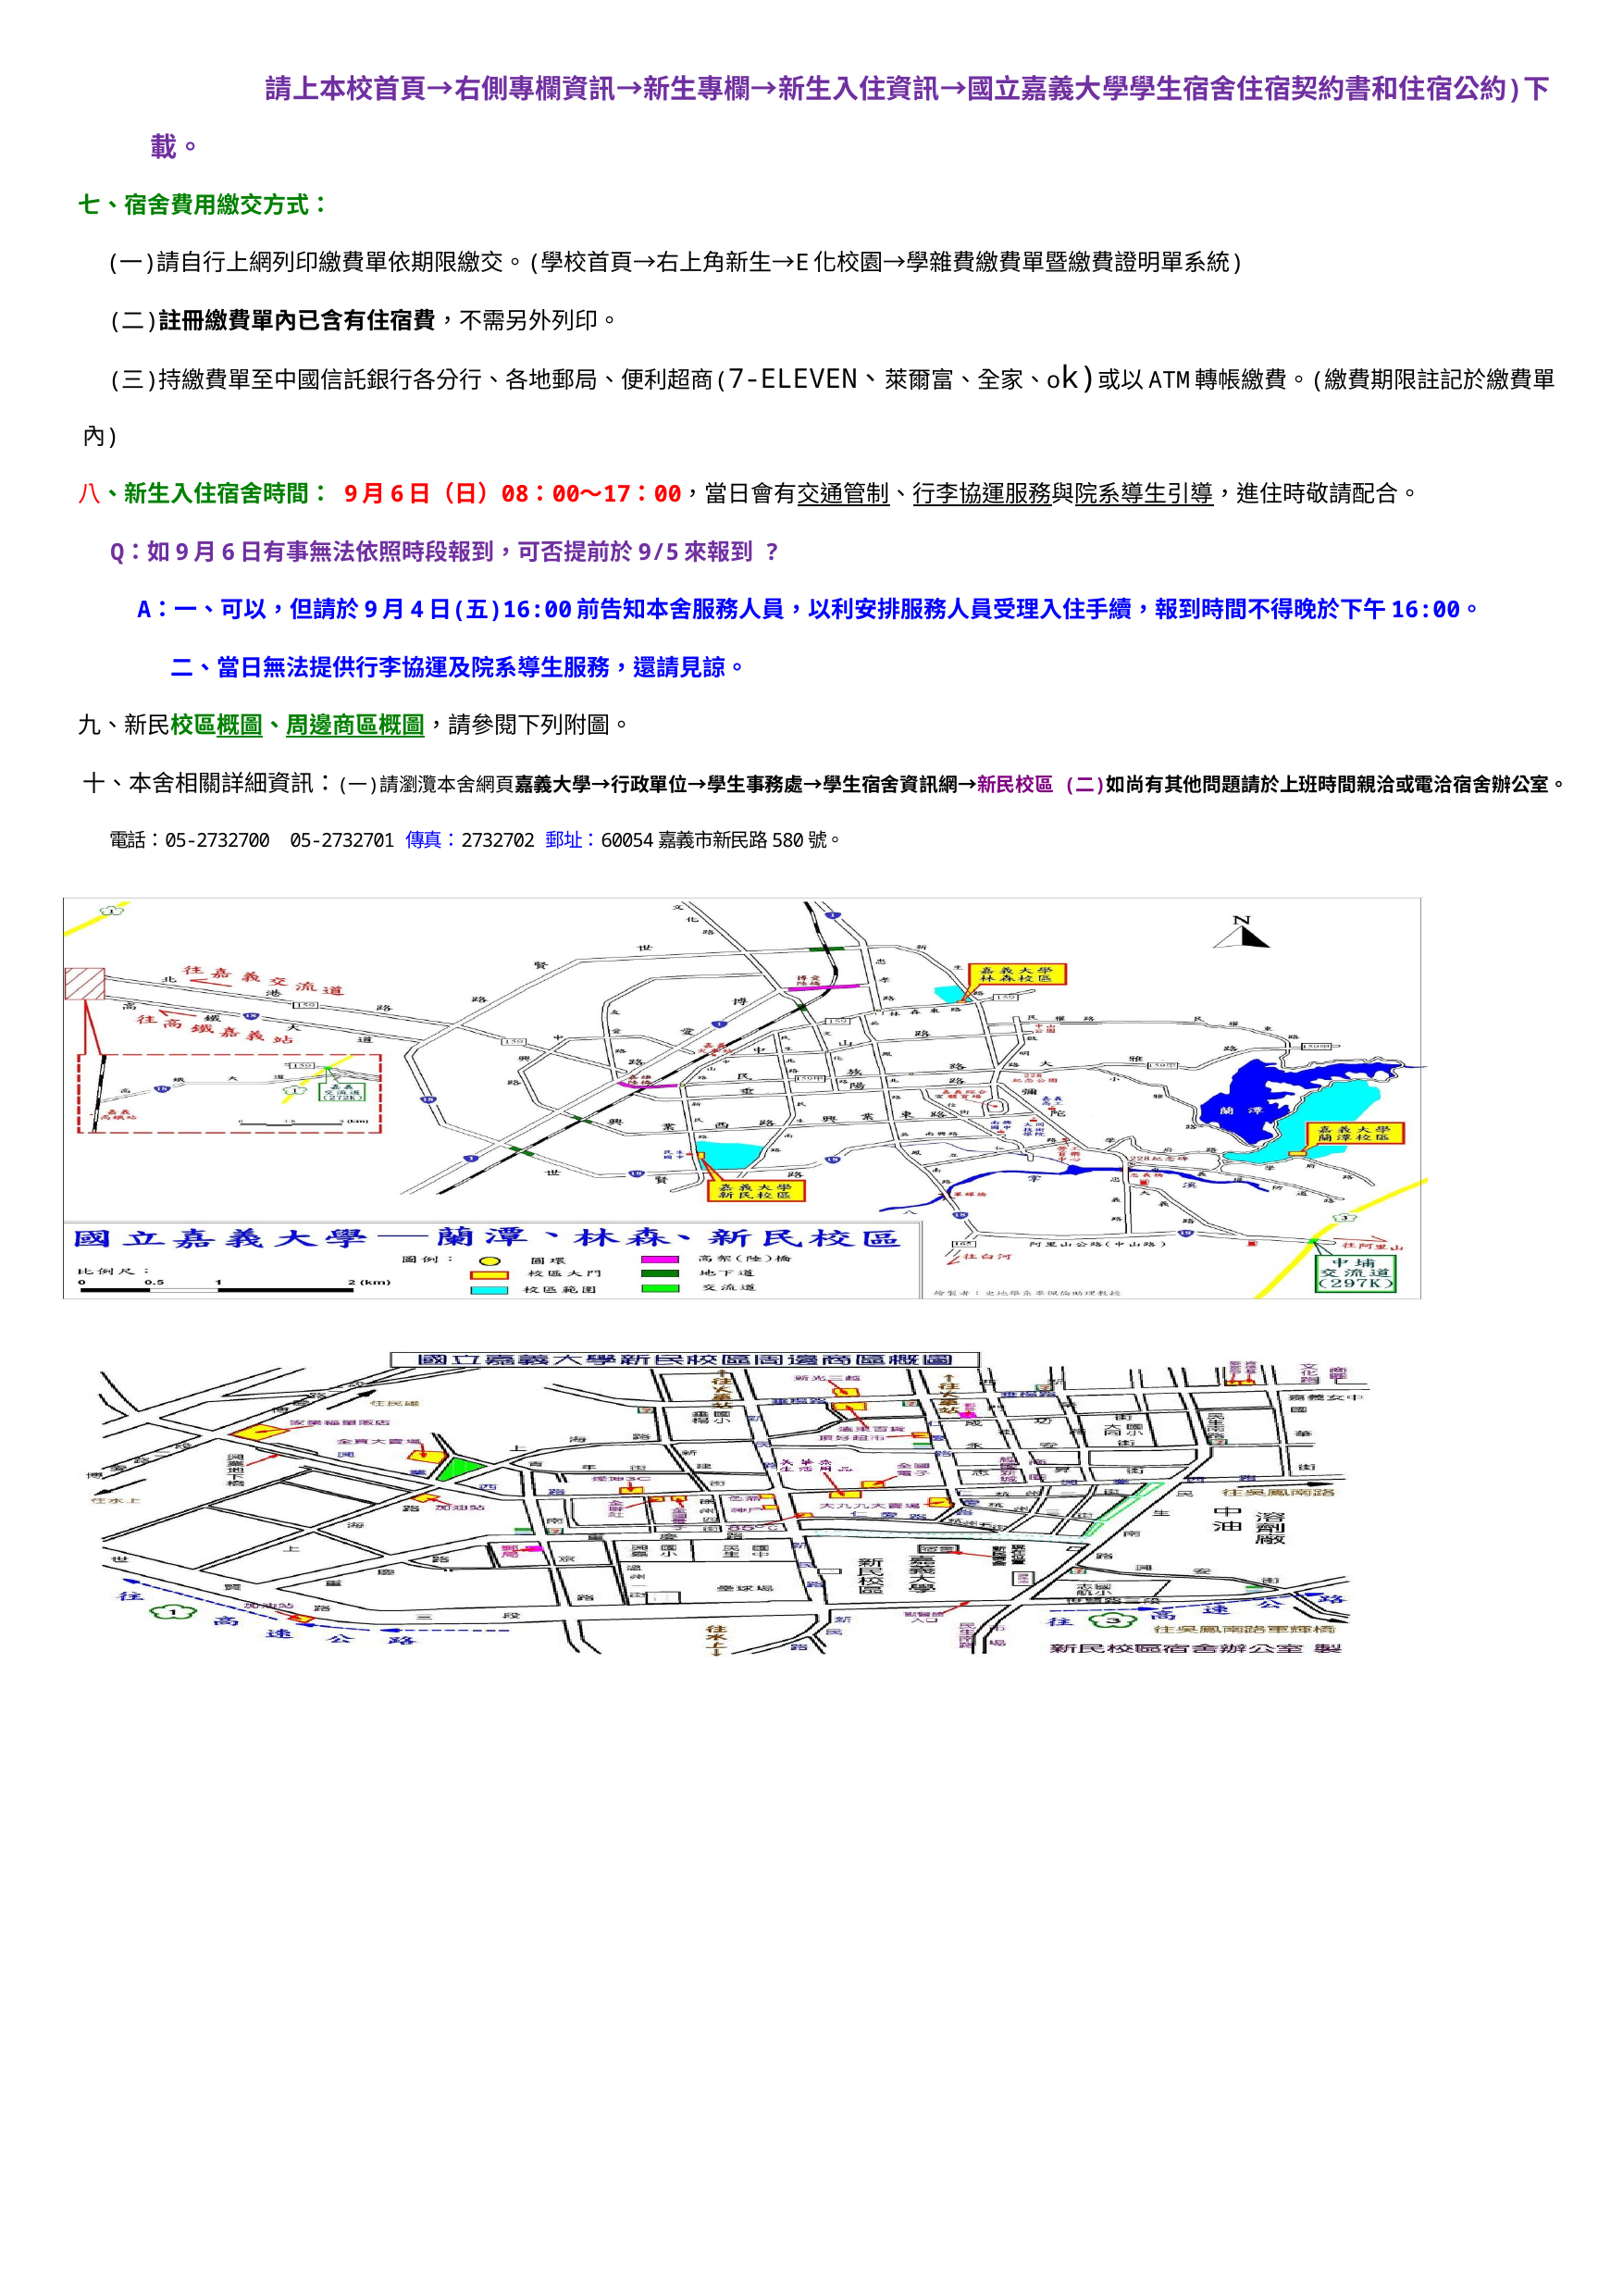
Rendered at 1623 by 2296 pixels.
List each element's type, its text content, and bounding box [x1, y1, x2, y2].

text Q：如9月6日有事無法依照時段報到，可否提前於9/5來報到 ? [55, 512, 1568, 569]
text (一)請自行上網列印繳費單依期限繳交。(學校首頁→右上角新生→E化校園→學雜費繳費單暨繳費證明單系統) [67, 222, 1568, 280]
text 七、宿舍費用繳交方式： [55, 165, 1568, 222]
text (三)持繳費單至中國信託銀行各分行、各地郵局、便利超商(7-ELEVEN、萊爾富、全家、ok)或以ATM轉帳繳費。(繳費期限註記於繳費單內) [67, 338, 1568, 453]
text 十、本舍相關詳細資訊：(一)請瀏灠本舍網頁嘉義大學→行政單位→學生事務處→學生宿舍資訊網→新民校區 (二)如尚有其他問題請於上班時間親洽或電洽宿舍辦公室。電話：05-2732700 05-2732701 傳真：2732702 郵址：60054嘉義市新民路580號。 [55, 743, 1568, 859]
text (二)註冊繳費單內已含有住宿費，不需另外列印。 [67, 280, 1568, 338]
text 九、新民校區概圖、周邊商區概圖，請參閱下列附圖。 [55, 685, 1568, 743]
text 二、當日無法提供行李協運及院系導生服務，還請見諒。 [55, 627, 1568, 685]
text A：一、可以，但請於9月4日(五)16:00前告知本舍服務人員，以利安排服務人員受理入住手續，報到時間不得晚於下午16:00。 [109, 569, 1568, 627]
text 請上本校首頁→右側專欄資訊→新生專欄→新生入住資訊→國立嘉義大學學生宿舍住宿契約書和住宿公約)下載。 [55, 49, 1568, 165]
text 八、新生入住宿舍時間： 9月6日（日）08：00～17：00，當日會有交通管制、行李協運服務與院系導生引導，進住時敬請配合。 [55, 453, 1568, 512]
